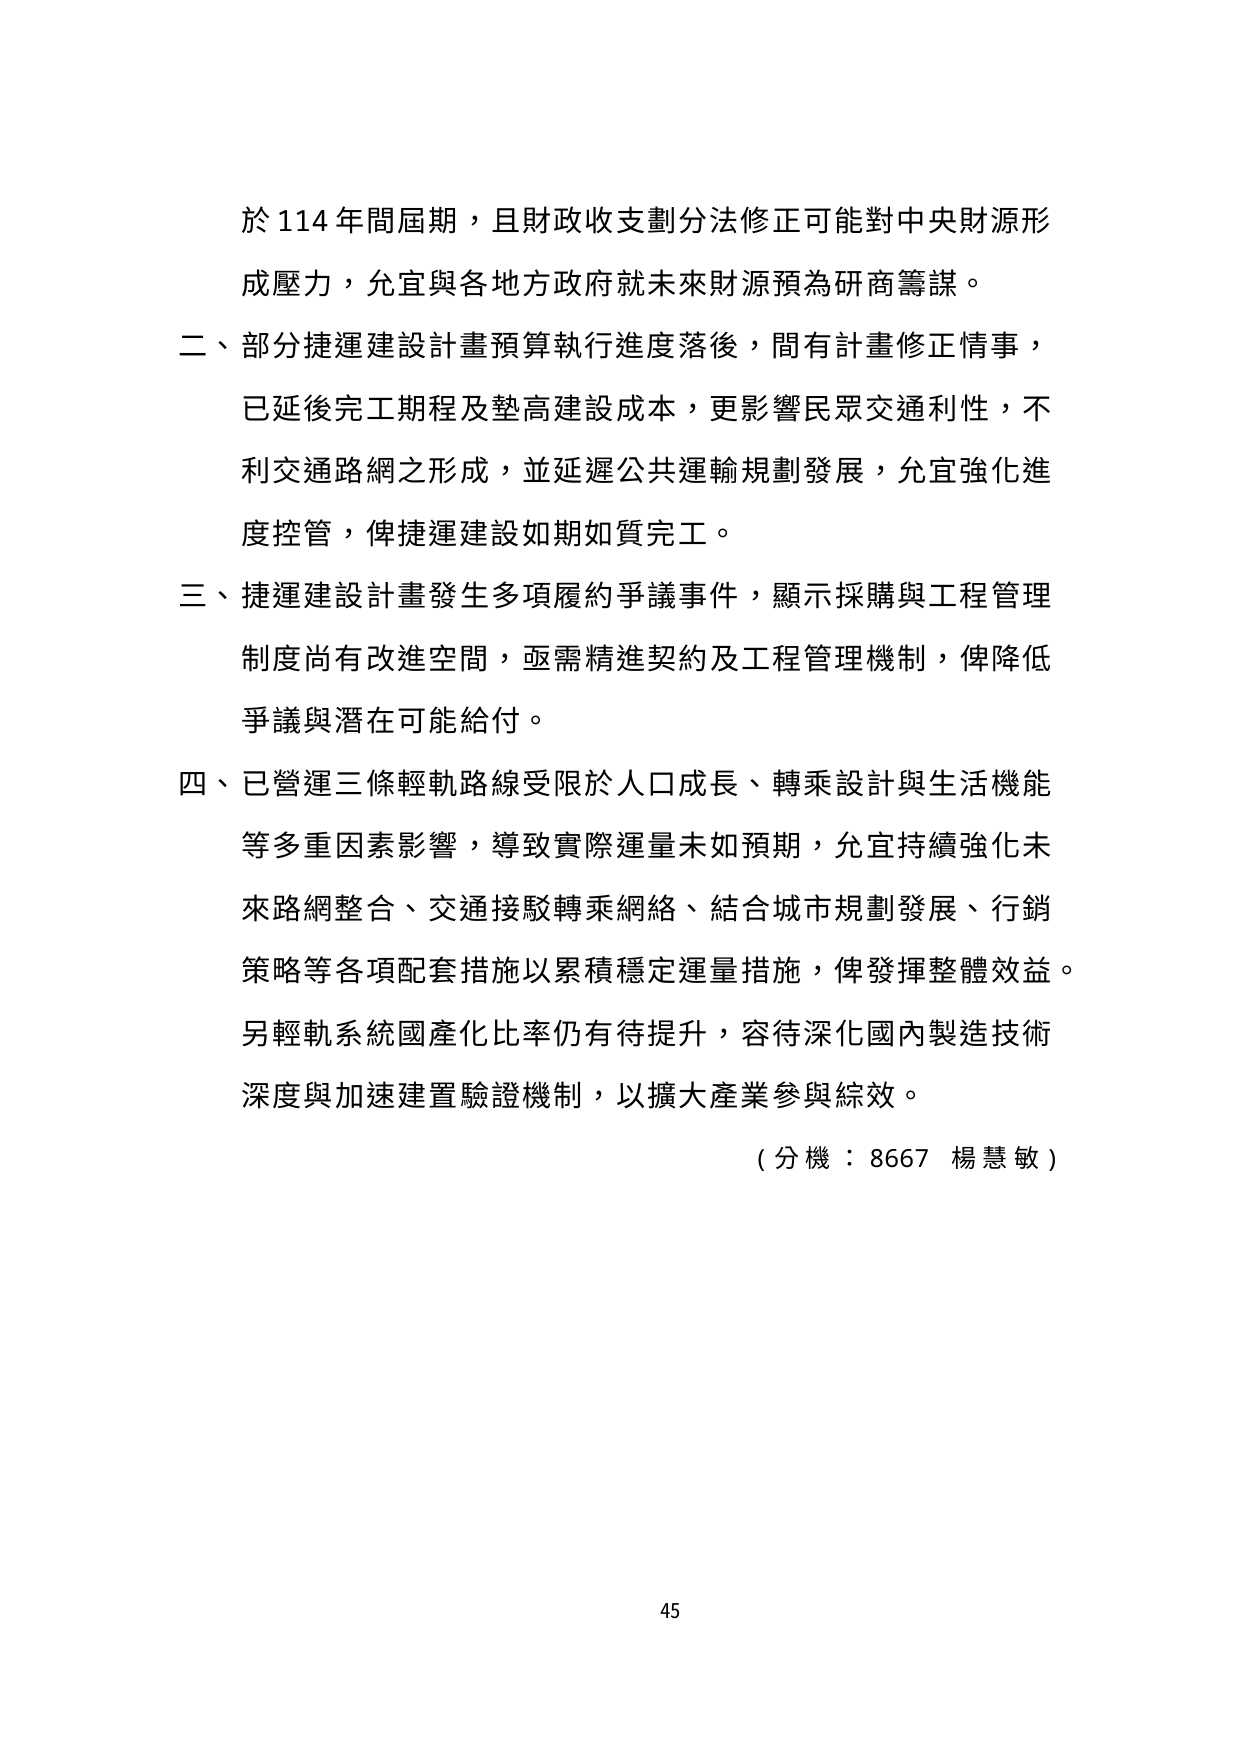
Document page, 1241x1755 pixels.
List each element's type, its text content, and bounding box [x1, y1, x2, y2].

text 於114年間屆期，且財政收支劃分法修正可能對中央財源形成壓力，允宜與各地方政府就未來財源預為研商籌謀。 [177, 177, 1063, 302]
text 二、部分捷運建設計畫預算執行進度落後，間有計畫修正情事，已延後完工期程及墊高建設成本，更影響民眾交通利性，不利交通路網之形成，並延遲公共運輸規劃發展，允宜強化進度控管，俾捷運建設如期如質完工。 [177, 302, 1063, 552]
text 四、已營運三條輕軌路線受限於人口成長、轉乘設計與生活機能等多重因素影響，導致實際運量未如預期，允宜持續強化未來路網整合、交通接駁轉乘網絡、結合城市規劃發展、行銷策略等各項配套措施以累積穩定運量措施，俾發揮整體效益。另輕軌系統國產化比率仍有待提升，容待深化國內製造技術深度與加速建置驗證機制，以擴大產業參與綜效。 [177, 740, 1063, 1115]
text 三、捷運建設計畫發生多項履約爭議事件，顯示採購與工程管理制度尚有改進空間，亟需精進契約及工程管理機制，俾降低爭議與潛在可能給付。 [177, 552, 1063, 740]
text (分機：8667 楊慧敏) [177, 1115, 1063, 1177]
